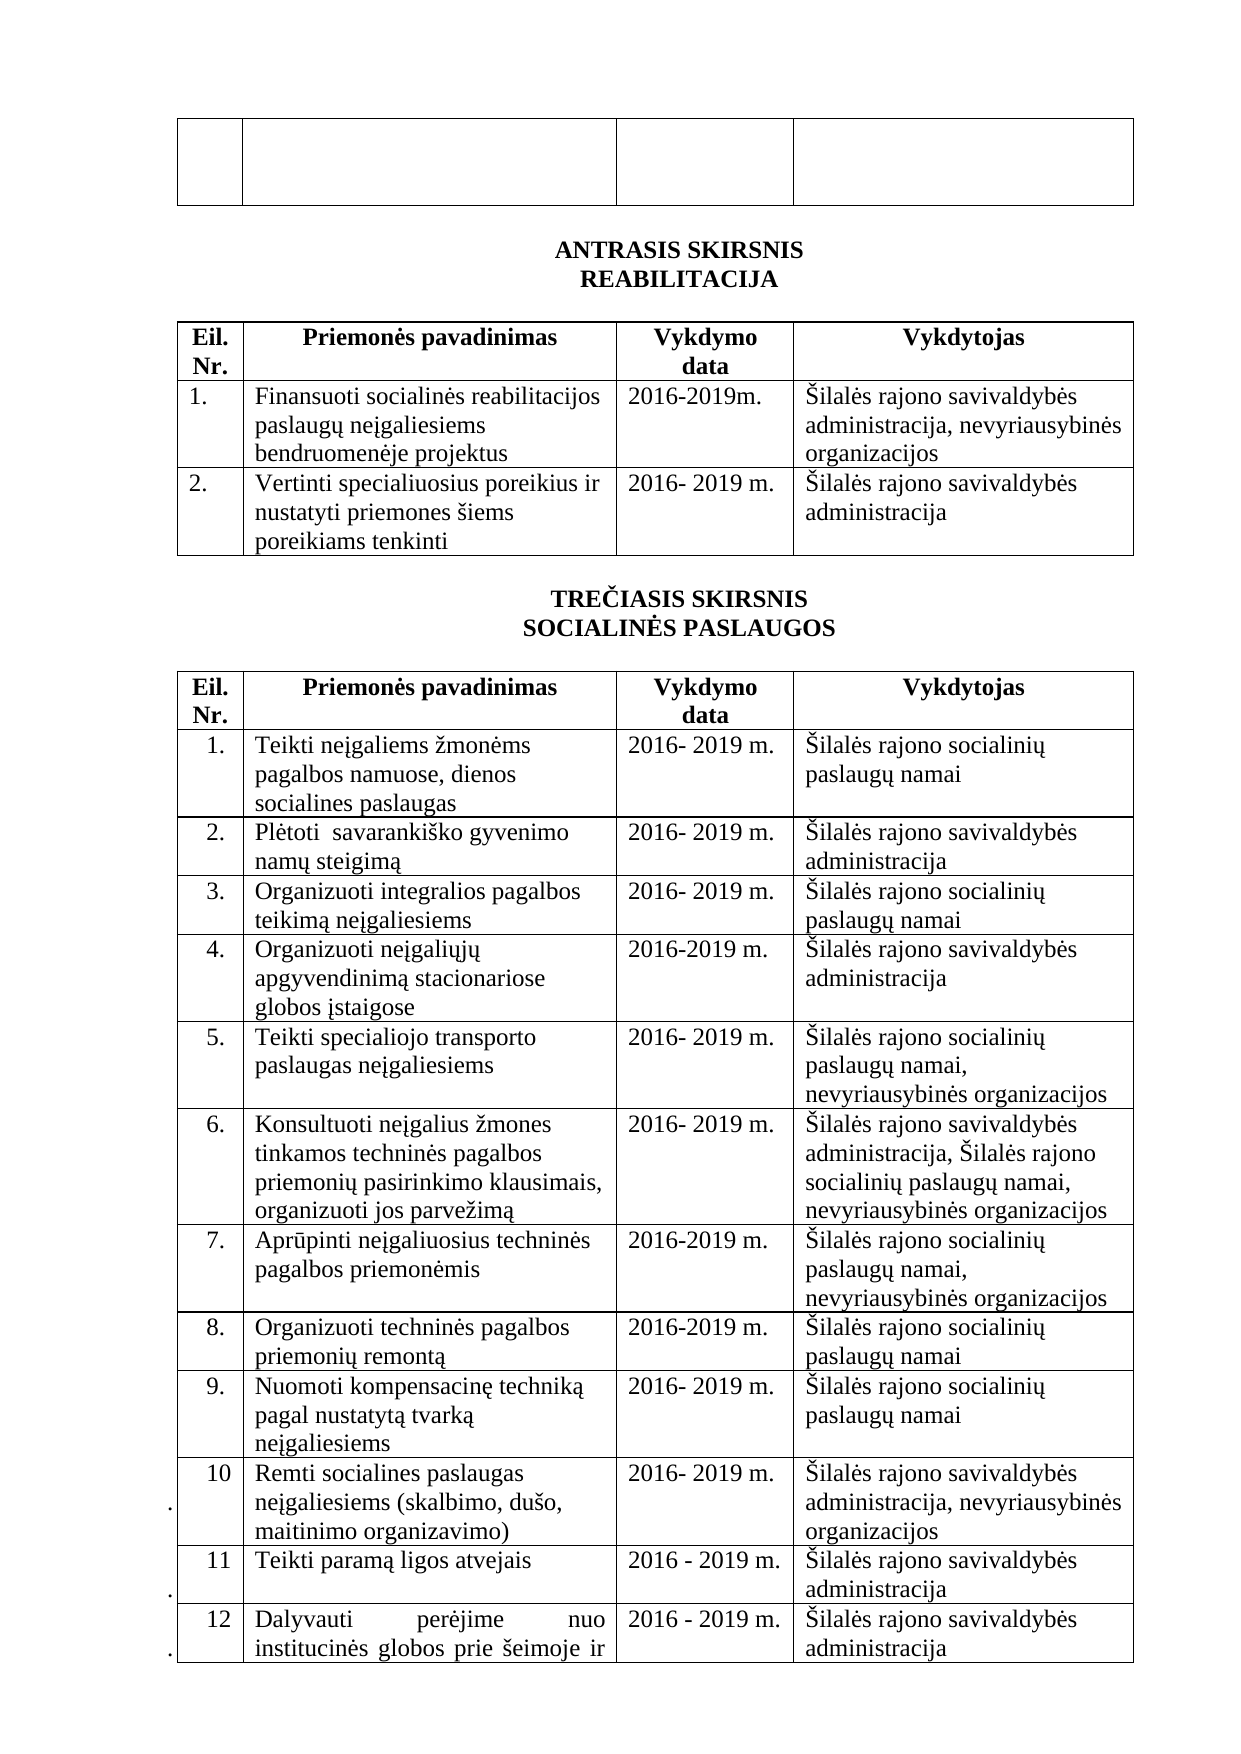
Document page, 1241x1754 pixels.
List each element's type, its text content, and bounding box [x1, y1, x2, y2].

table_cell Šilalės rajono savivaldybės administracija [794, 935, 1133, 1021]
table_cell Šilalės rajono savivaldybės administracija [794, 1604, 1133, 1662]
table_cell Šilalės rajono socialinių paslaugų namai, nevyriausybinės organizacijos [794, 1022, 1133, 1108]
text TREČIASIS SKIRSNIS [177, 584, 1181, 613]
table_cell Remti socialines paslaugas neįgaliesiems (skalbimo, dušo, maitinimo organizavimo) [244, 1458, 616, 1544]
table_cell 2016- 2019 m. [617, 1458, 793, 1544]
table_cell 2016- 2019 m. [617, 1371, 793, 1457]
table_cell Plėtoti savarankiško gyvenimo namų steigimą [244, 818, 616, 875]
table_header Vykdytojas [794, 672, 1133, 729]
table_cell 2016- 2019 m. [617, 1022, 793, 1108]
table_cell 2016 - 2019 m. [617, 1604, 793, 1662]
table_cell 12. [178, 1604, 243, 1662]
table_header Vykdytojas [794, 323, 1133, 380]
table_cell 2016- 2019 m. [617, 1109, 793, 1224]
table_cell 2016-2019m. [617, 381, 793, 467]
table_cell 6. [178, 1109, 243, 1224]
table_cell 5. [178, 1022, 243, 1108]
table_cell 10. [178, 1458, 243, 1544]
table_cell Nuomoti kompensacinę techniką pagal nustatytą tvarką neįgaliesiems [244, 1371, 616, 1457]
table_cell Organizuoti neįgaliųjų apgyvendinimą stacionariose globos įstaigose [244, 935, 616, 1021]
table_cell Organizuoti techninės pagalbos priemonių remontą [244, 1313, 616, 1370]
table_cell Šilalės rajono savivaldybės administracija, nevyriausybinės organizacijos [794, 1458, 1133, 1544]
table_cell 3. [178, 876, 243, 933]
table_cell Šilalės rajono socialinių paslaugų namai, nevyriausybinės organizacijos [794, 1225, 1133, 1311]
table_cell Dalyvauti perėjime nuo institucinės globos prie šeimoje ir [244, 1604, 616, 1662]
table_cell Šilalės rajono savivaldybės administracija [794, 1546, 1133, 1603]
table_cell Šilalės rajono socialinių paslaugų namai [794, 1313, 1133, 1370]
table_cell 1. [178, 730, 243, 816]
table_cell 4. [178, 935, 243, 1021]
table_cell [243, 119, 616, 205]
table_cell Finansuoti socialinės reabilitacijos paslaugų neįgaliesiems bendruomenėje projektus [244, 381, 616, 467]
table_header Vykdymo data [617, 323, 793, 380]
table_cell 9. [178, 1371, 243, 1457]
table_cell Konsultuoti neįgalius žmones tinkamos techninės pagalbos priemonių pasirinkimo klausimais, organizuoti jos parvežimą [244, 1109, 616, 1224]
table_cell Šilalės rajono savivaldybės administracija [794, 468, 1133, 554]
table_cell 7. [178, 1225, 243, 1311]
table_header Priemonės pavadinimas [244, 323, 616, 380]
table_cell Šilalės rajono socialinių paslaugų namai [794, 1371, 1133, 1457]
table_cell Šilalės rajono savivaldybės administracija, Šilalės rajono socialinių paslaugų namai, nevyriausybinės organizacijos [794, 1109, 1133, 1224]
table_cell 2016-2019 m. [617, 935, 793, 1021]
table_cell 2016-2019 m. [617, 1313, 793, 1370]
table_cell 2. [178, 818, 243, 875]
table_cell [178, 119, 242, 205]
table_header Eil. Nr. [178, 672, 243, 729]
table_header Vykdymo data [617, 672, 793, 729]
text REABILITACIJA [177, 264, 1181, 293]
table_cell 8. [178, 1313, 243, 1370]
table_cell Organizuoti integralios pagalbos teikimą neįgaliesiems [244, 876, 616, 933]
table_cell 1. [178, 381, 243, 467]
table_cell Šilalės rajono socialinių paslaugų namai [794, 876, 1133, 933]
table_cell Šilalės rajono savivaldybės administracija, nevyriausybinės organizacijos [794, 381, 1133, 467]
table_cell 2016- 2019 m. [617, 876, 793, 933]
table_cell 2016- 2019 m. [617, 818, 793, 875]
table_header Eil. Nr. [178, 323, 243, 380]
table_cell 2016- 2019 m. [617, 468, 793, 554]
table_cell [617, 119, 793, 205]
table_cell Aprūpinti neįgaliuosius techninės pagalbos priemonėmis [244, 1225, 616, 1311]
table_cell 2016 - 2019 m. [617, 1546, 793, 1603]
table_cell [794, 119, 1133, 205]
table_cell 2016- 2019 m. [617, 730, 793, 816]
table_cell Šilalės rajono savivaldybės administracija [794, 818, 1133, 875]
text ANTRASIS SKIRSNIS [177, 235, 1181, 264]
table_cell 2016-2019 m. [617, 1225, 793, 1311]
table_cell Teikti neįgaliems žmonėms pagalbos namuose, dienos socialines paslaugas [244, 730, 616, 816]
table_cell 11. [178, 1546, 243, 1603]
text SOCIALINĖS PASLAUGOS [177, 613, 1181, 642]
table_cell Šilalės rajono socialinių paslaugų namai [794, 730, 1133, 816]
table_cell Vertinti specialiuosius poreikius ir nustatyti priemones šiems poreikiams tenkinti [244, 468, 616, 554]
table_header Priemonės pavadinimas [244, 672, 616, 729]
table_cell Teikti specialiojo transporto paslaugas neįgaliesiems [244, 1022, 616, 1108]
table_cell Teikti paramą ligos atvejais [244, 1546, 616, 1603]
table_cell 2. [178, 468, 243, 554]
